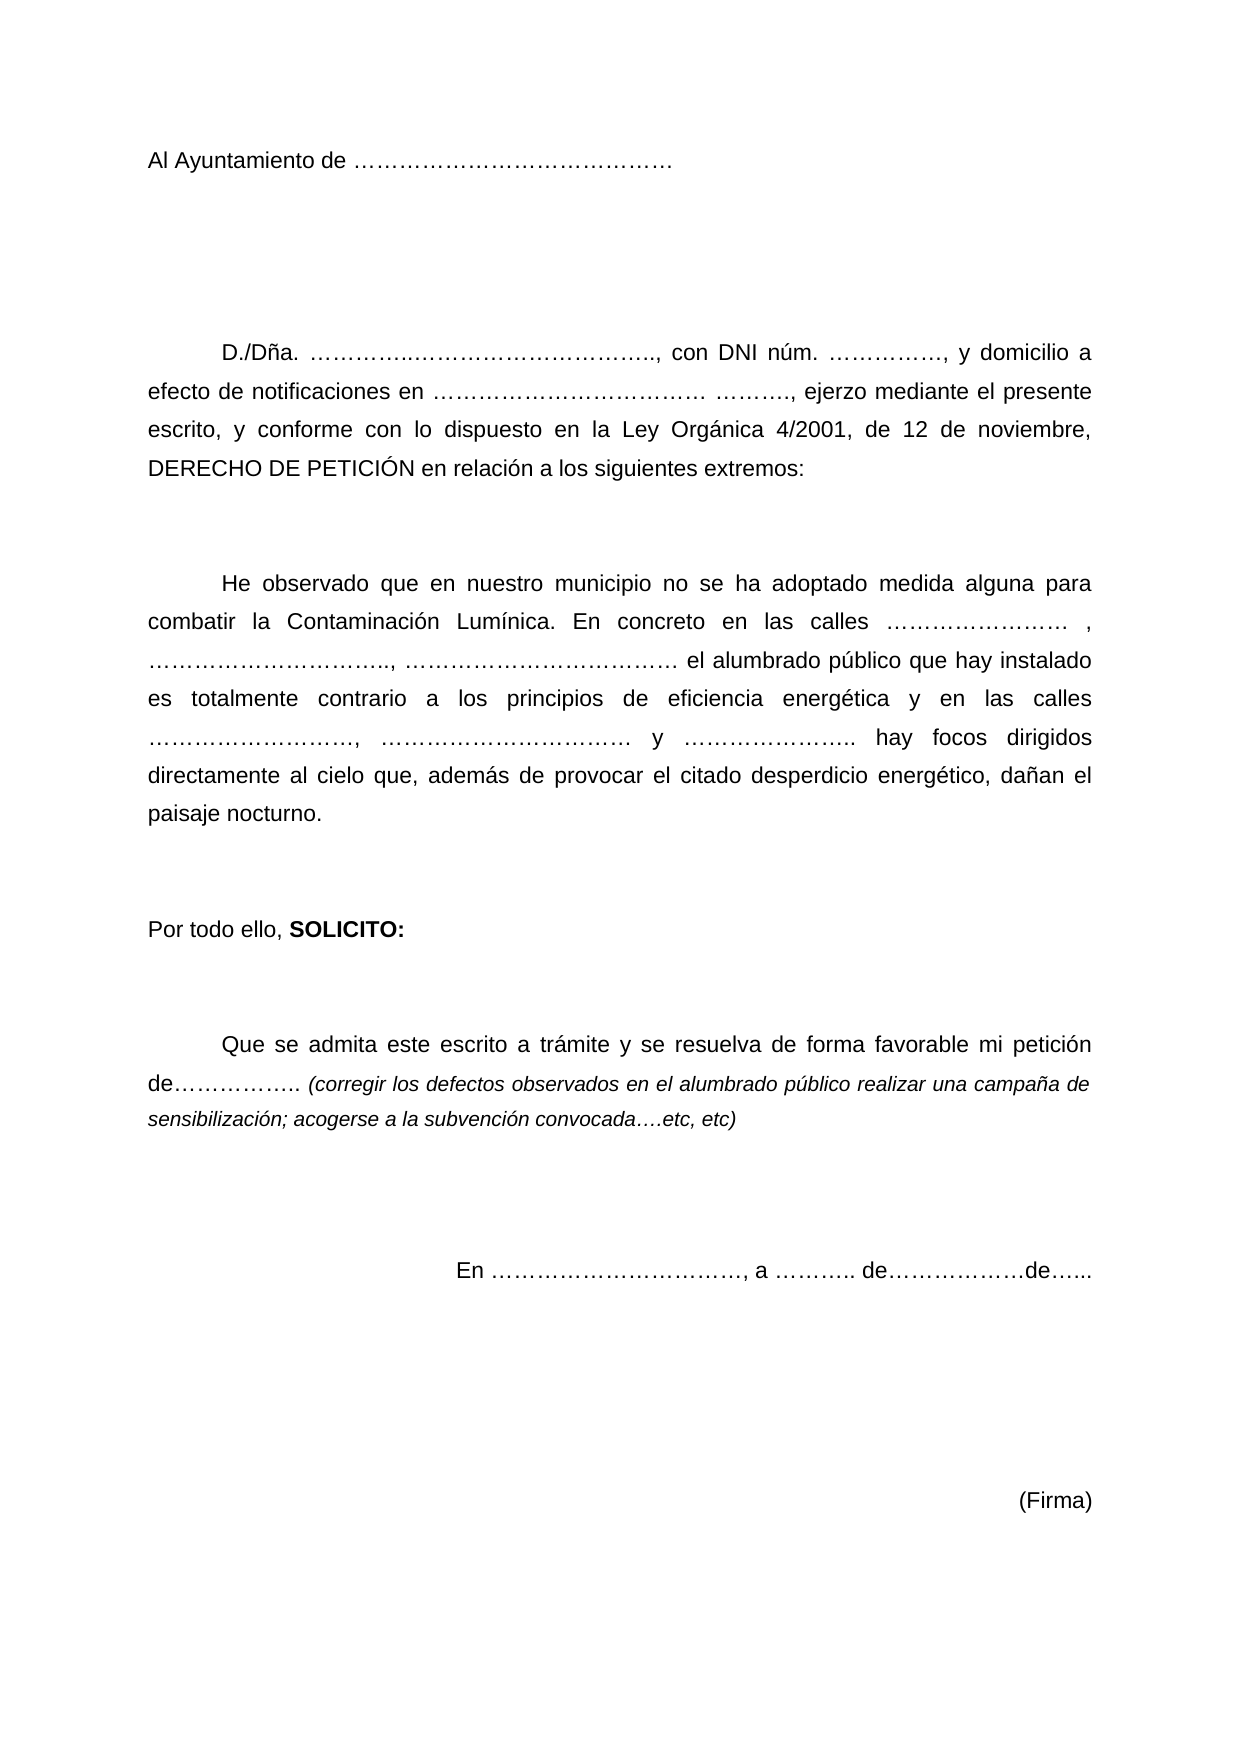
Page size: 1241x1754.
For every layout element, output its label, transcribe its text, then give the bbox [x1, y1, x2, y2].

text He observado que en nuestro municipio no se ha adoptado medida alguna para combatir la Contaminación Lumínica. En concreto en las calles …………………… , ………………………….., ……………………………… el alumbrado público que hay instalado es totalmente contrario a los principios de eficiencia energética y en las calles ………………………, …………………………… y ………………….. hay focos dirigidos directamente al cielo que, además de provocar el citado desperdicio energético, dañan el paisaje nocturno. [148, 571, 1092, 827]
text Que se admita este escrito a trámite y se resuelva de forma favorable mi petición de…………….. (corregir los defectos observados en el alumbrado público realizar una campaña de sensibilización; acogerse a la subvención convocada….etc, etc) [148, 1032, 1092, 1131]
text Por todo ello, SOLICITO: [148, 916, 1092, 942]
text D./Dña. …………..………………………….., con DNI núm. ……………, y domicilio a efecto de notificaciones en ……………………………… ………., ejerzo mediante el presente escrito, y conforme con lo dispuesto en la Ley Orgánica 4/2001, de 12 de noviembre, DERECHO DE PETICIÓN en relación a los siguientes extremos: [148, 340, 1092, 481]
text (Firma) [148, 1488, 1092, 1514]
text Al Ayuntamiento de …………………………………… [148, 148, 1092, 173]
text En ……………………………, a ……….. de………………de…... [148, 1257, 1092, 1283]
